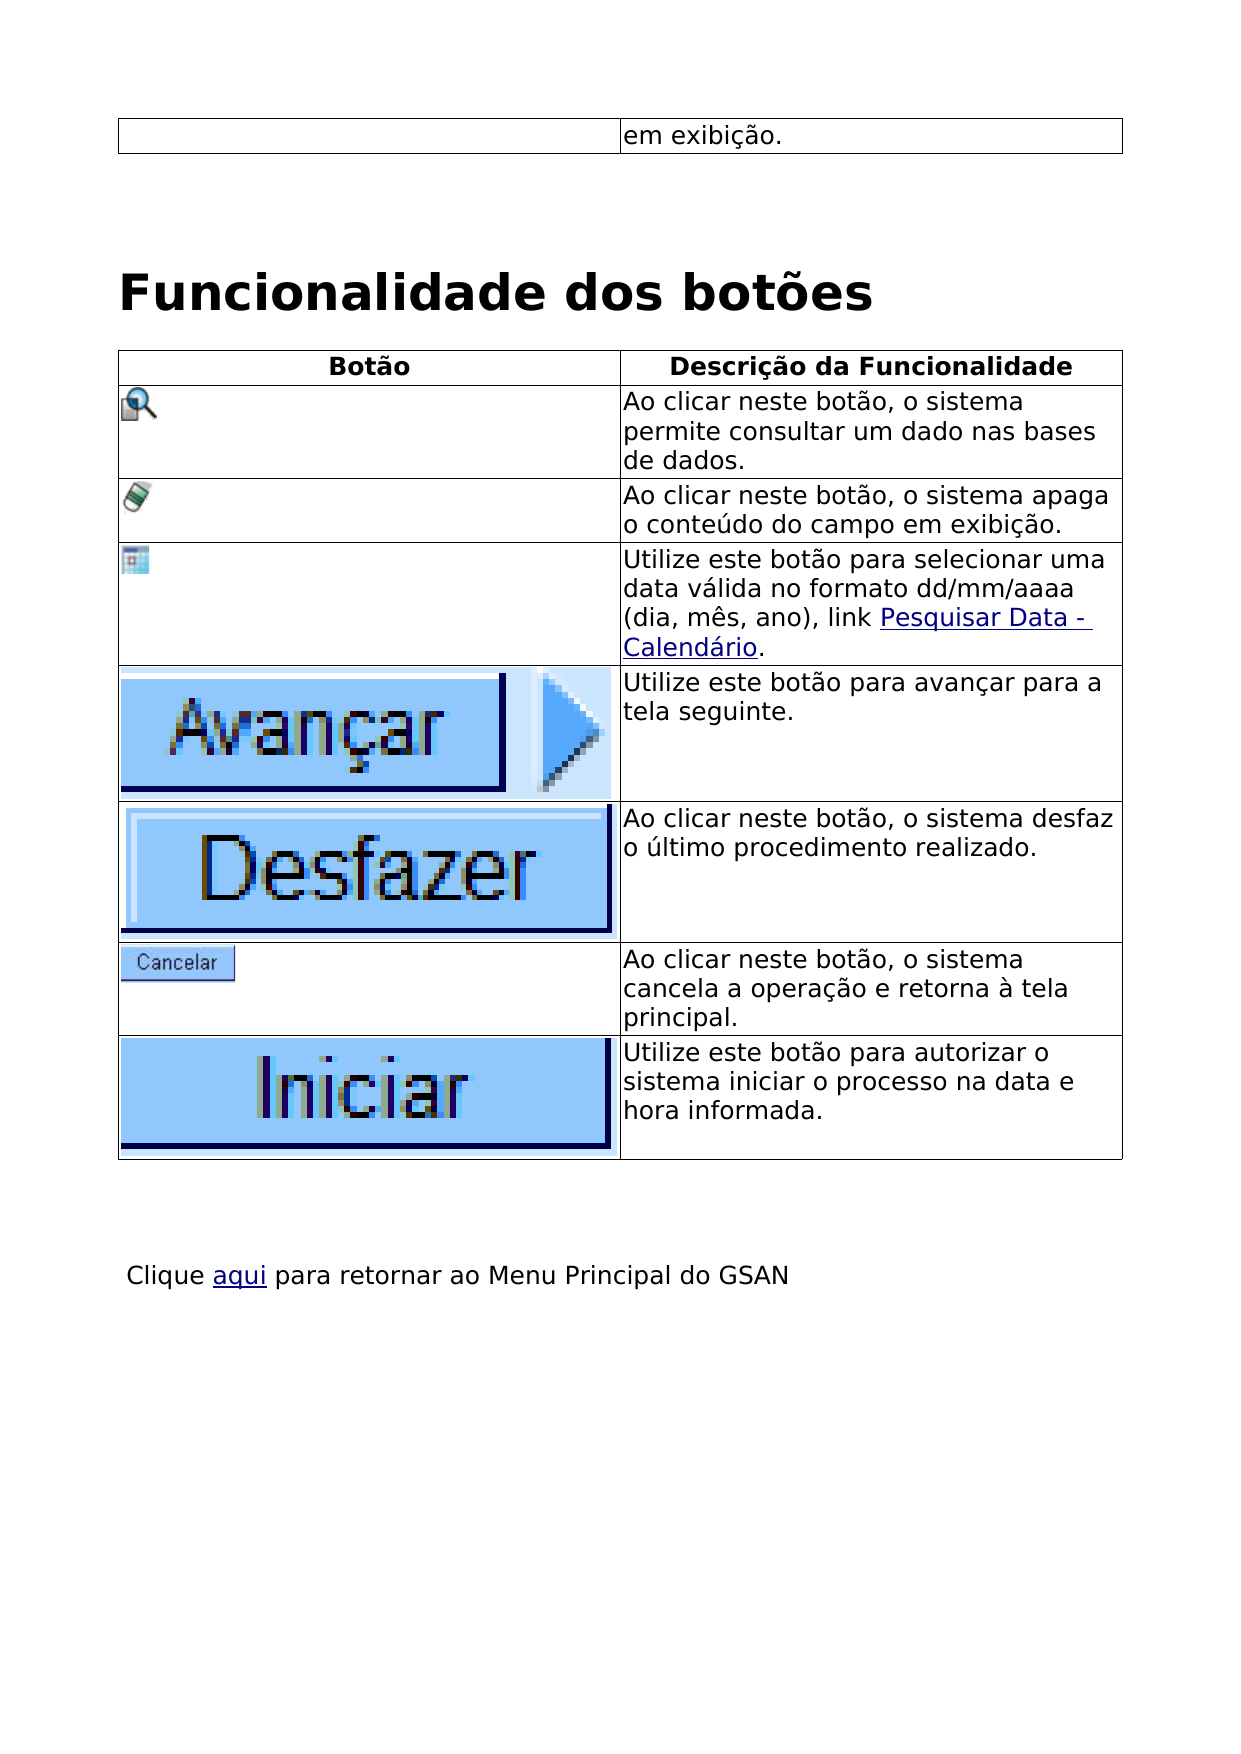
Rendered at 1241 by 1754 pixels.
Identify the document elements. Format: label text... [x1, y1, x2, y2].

subtitle Funcionalidade dos botões [118, 264, 1122, 322]
table_header Botão [119, 351, 620, 384]
table_cell [119, 386, 620, 478]
table_cell [119, 119, 620, 153]
table_cell [119, 802, 620, 942]
picture [121, 1038, 618, 1156]
table_cell Utilize este botão para avançar para a tela seguinte. [621, 666, 1122, 801]
text Clique aqui para retornar ao Menu Principal do GSAN [118, 1174, 1122, 1290]
table_cell em exibição. [621, 119, 1122, 153]
table_cell Ao clicar neste botão, o sistema apaga o conteúdo do campo em exibição. [621, 479, 1122, 542]
table_cell Ao clicar neste botão, o sistema permite consultar um dado nas bases de dados. [621, 386, 1122, 478]
table_cell Utilize este botão para selecionar uma data válida no formato dd/mm/aaaa (dia, mês, ano), link Pesquisar Data - Calendário. [621, 543, 1122, 665]
picture [121, 667, 618, 799]
table_cell Utilize este botão para autorizar o sistema iniciar o processo na data e hora informada. [621, 1036, 1122, 1159]
picture [121, 545, 150, 574]
table_cell Ao clicar neste botão, o sistema cancela a operação e retorna à tela principal. [621, 943, 1122, 1035]
picture [121, 944, 236, 983]
table_header Descrição da Funcionalidade [621, 351, 1122, 384]
table_cell [119, 479, 620, 542]
picture [121, 387, 157, 421]
picture [121, 481, 153, 514]
table_cell Ao clicar neste botão, o sistema desfaz o último procedimento realizado. [621, 802, 1122, 942]
table_cell [119, 1036, 620, 1159]
picture [121, 804, 618, 939]
table_cell [119, 543, 620, 665]
table_cell [119, 943, 620, 1035]
